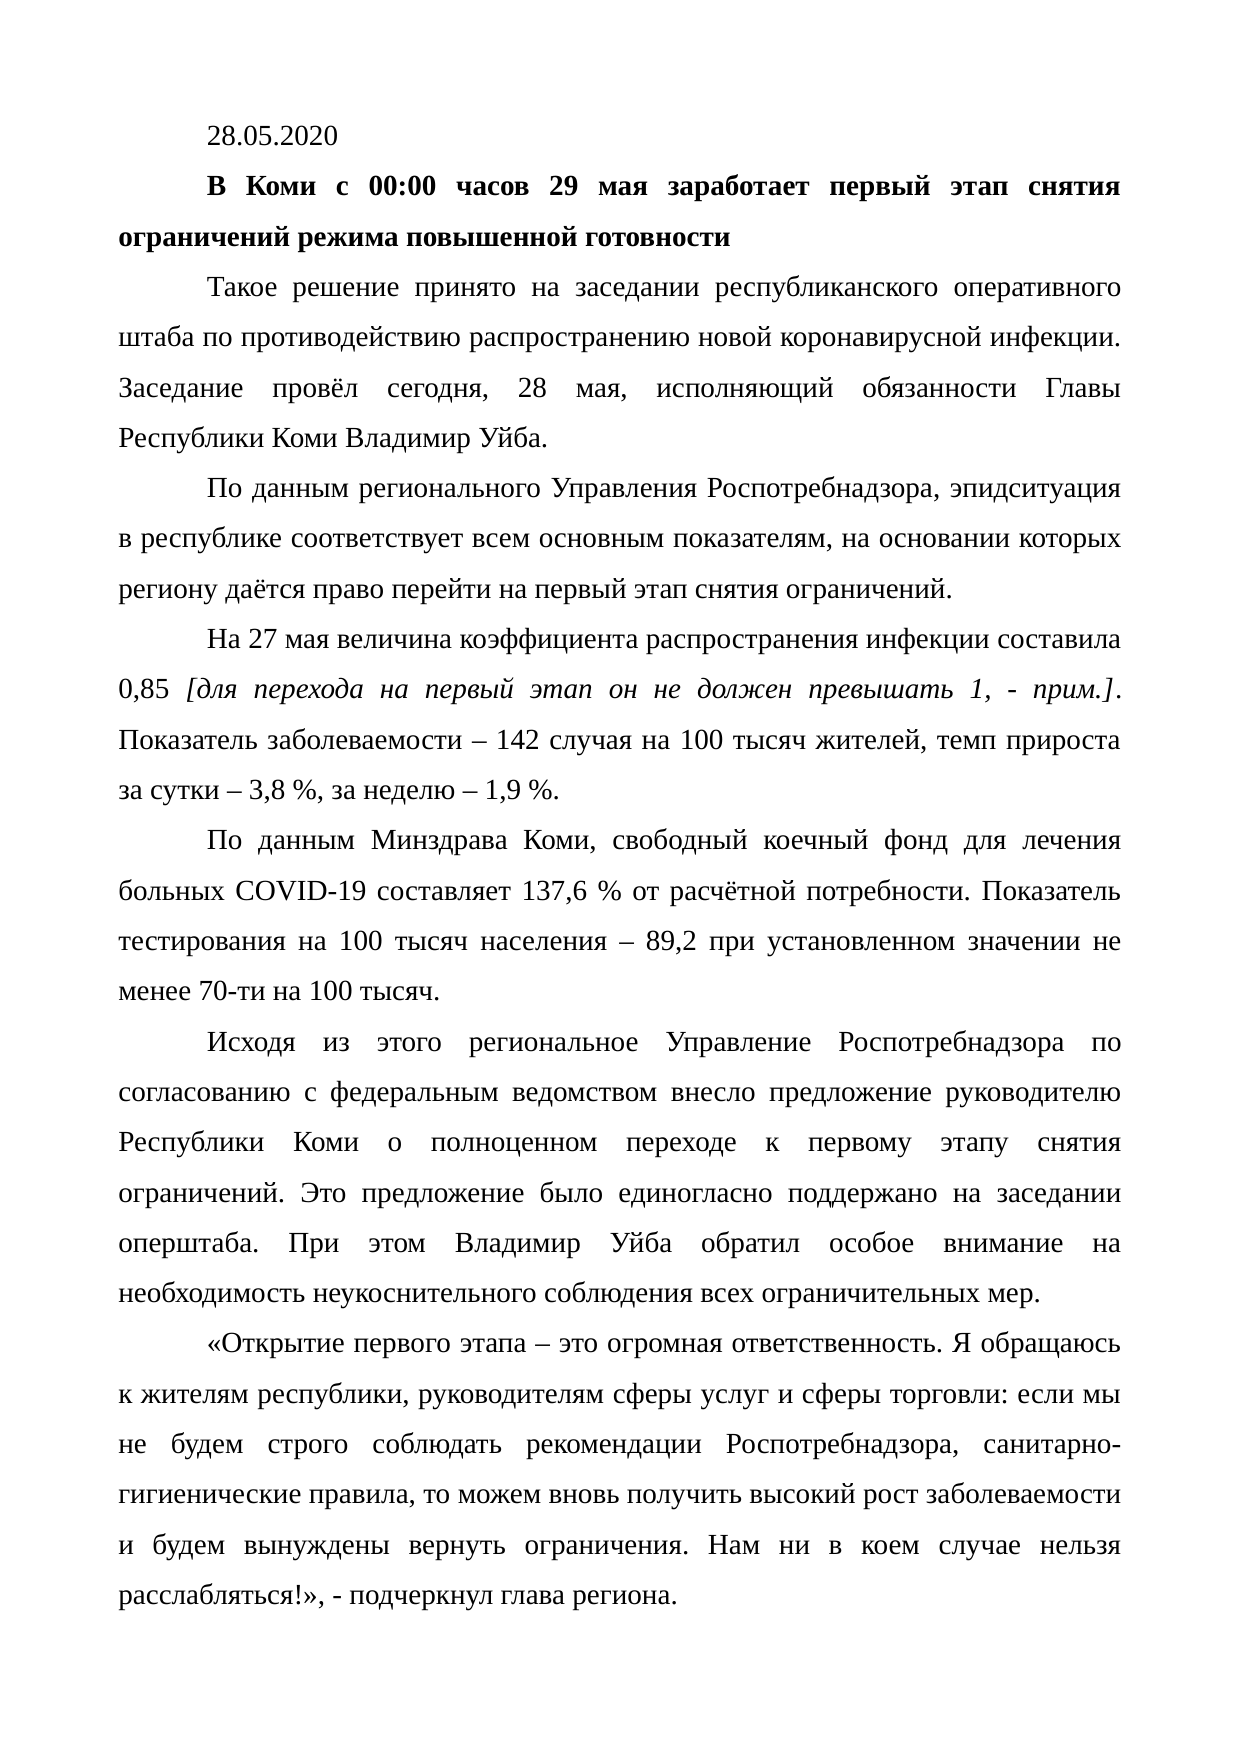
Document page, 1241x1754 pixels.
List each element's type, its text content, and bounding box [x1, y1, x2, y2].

text В Коми с 00:00 часов 29 мая заработает первый этап снятия ограничений режима повышенной готовности [118, 168, 1122, 252]
text По данным регионального Управления Роспотребнадзора, эпидситуация в республике соответствует всем основным показателям, на основании которых региону даётся право перейти на первый этап снятия ограничений. [118, 470, 1122, 604]
text На 27 мая величина коэффициента распространения инфекции составила 0,85 [для перехода на первый этап он не должен превышать 1, - прим.]. Показатель заболеваемости – 142 случая на 100 тысяч жителей, темп прироста за сутки – 3,8 %, за неделю – 1,9 %. [118, 621, 1122, 806]
text Исходя из этого региональное Управление Роспотребнадзора по согласованию с федеральным ведомством внесло предложение руководителю Республики Коми о полноценном переходе к первому этапу снятия ограничений. Это предложение было единогласно поддержано на заседании оперштаба. При этом Владимир Уйба обратил особое внимание на необходимость неукоснительного соблюдения всех ограничительных мер. [118, 1024, 1122, 1309]
text «Открытие первого этапа – это огромная ответственность. Я обращаюсь к жителям республики, руководителям сферы услуг и сферы торговли: если мы не будем строго соблюдать рекомендации Роспотребнадзора, санитарно-гигиенические правила, то можем вновь получить высокий рост заболеваемости и будем вынуждены вернуть ограничения. Нам ни в коем случае нельзя расслабляться!», - подчеркнул глава региона. [118, 1326, 1122, 1611]
text 28.05.2020 [118, 118, 1122, 152]
text Такое решение принято на заседании республиканского оперативного штаба по противодействию распространению новой коронавирусной инфекции. Заседание провёл сегодня, 28 мая, исполняющий обязанности Главы Республики Коми Владимир Уйба. [118, 269, 1122, 453]
text По данным Минздрава Коми, свободный коечный фонд для лечения больных COVID-19 составляет 137,6 % от расчётной потребности. Показатель тестирования на 100 тысяч населения – 89,2 при установленном значении не менее 70-ти на 100 тысяч. [118, 822, 1122, 1007]
